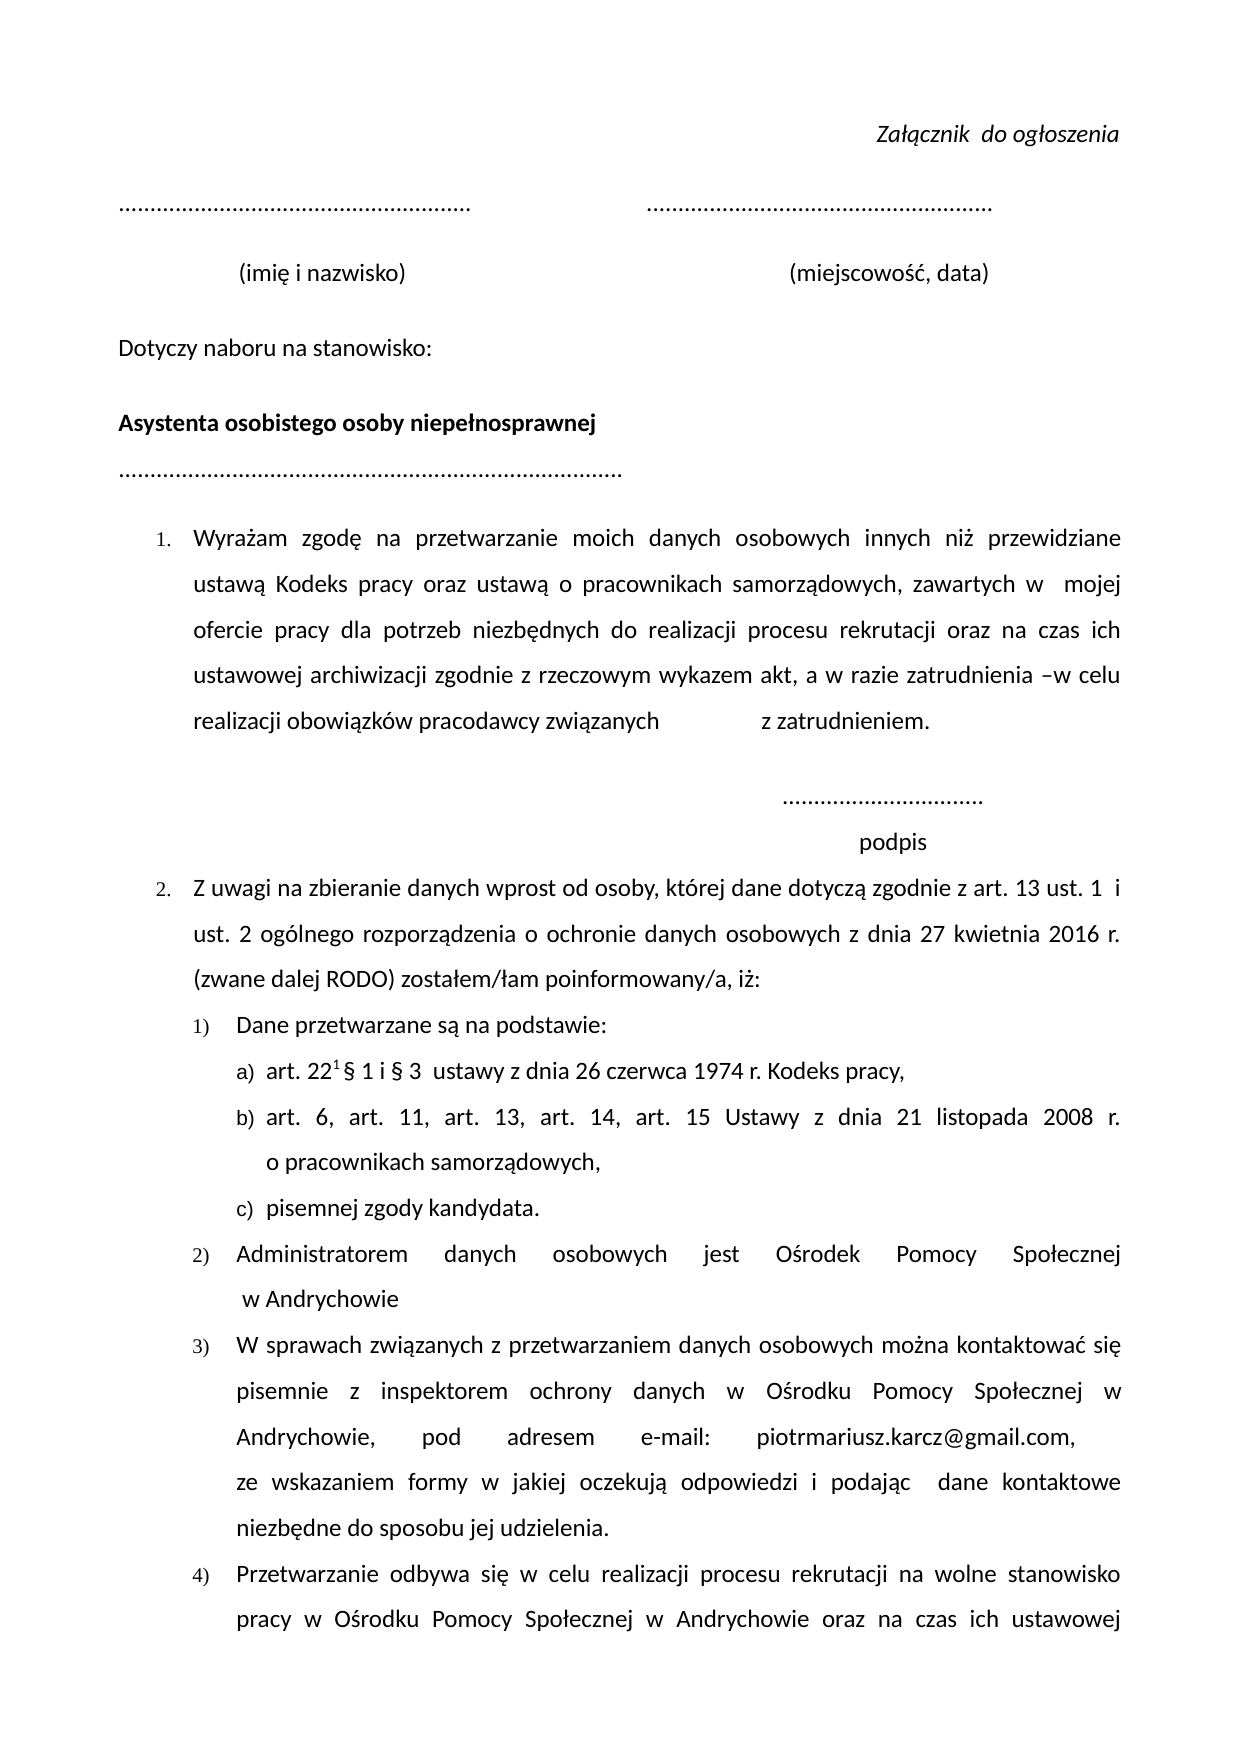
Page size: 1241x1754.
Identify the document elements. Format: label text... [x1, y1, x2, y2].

list Przetwarzanie odbywa się w celu realizacji procesu rekrutacji na wolne stanowisko pracy w Ośrodku Pomocy Społecznej w Andrychowie oraz na czas ich ustawowej [192, 1558, 1122, 1634]
list Administratorem danych osobowych jest Ośrodek Pomocy Społecznej w Andrychowie [192, 1238, 1122, 1314]
text Asystenta osobistego osoby niepełnosprawnej [118, 407, 1122, 438]
list W sprawach związanych z przetwarzaniem danych osobowych można kontaktować się pisemnie z inspektorem ochrony danych w Ośrodku Pomocy Społecznej w Andrychowie, pod adresem e-mail: piotrmariusz.karcz@gmail.com, ze wskazaniem formy w jakiej oczekują odpowiedzi i podając dane kontaktowe niezbędne do sposobu jej udzielenia. [192, 1329, 1122, 1543]
list Dane przetwarzane są na podstawie: [192, 1009, 1122, 1040]
list pisemnej zgody kandydata. [236, 1192, 1122, 1223]
text (imię i nazwisko) (miejscowość, data) [193, 257, 1122, 287]
text Załącznik do ogłoszenia [118, 118, 1122, 149]
text Dotyczy naboru na stanowisko: [118, 332, 1122, 363]
text ................................................................................ [118, 453, 1122, 483]
list Wyrażam zgodę na przetwarzanie moich danych osobowych innych niż przewidziane ustawą Kodeks pracy oraz ustawą o pracownikach samorządowych, zawartych w mojej ofercie pracy dla potrzeb niezbędnych do realizacji procesu rekrutacji oraz na czas ich ustawowej archiwizacji zgodnie z rzeczowym wykazem akt, a w razie zatrudnienia –w celu realizacji obowiązków pracodawcy związanych z zatrudnieniem. [156, 522, 1122, 736]
text ................................ [711, 781, 1122, 811]
text ........................................................ ....................................................... [118, 187, 1122, 218]
text podpis [268, 826, 1122, 857]
list art. 6, art. 11, art. 13, art. 14, art. 15 Ustawy z dnia 21 listopada 2008 r. o pracownikach samorządowych, [236, 1101, 1122, 1177]
list Z uwagi na zbieranie danych wprost od osoby, której dane dotyczą zgodnie z art. 13 ust. 1 i ust. 2 ogólnego rozporządzenia o ochronie danych osobowych z dnia 27 kwietnia 2016 r. (zwane dalej RODO) zostałem/łam poinformowany/a, iż: [156, 872, 1122, 994]
list art. 221 § 1 i § 3 ustawy z dnia 26 czerwca 1974 r. Kodeks pracy, [236, 1055, 1122, 1085]
